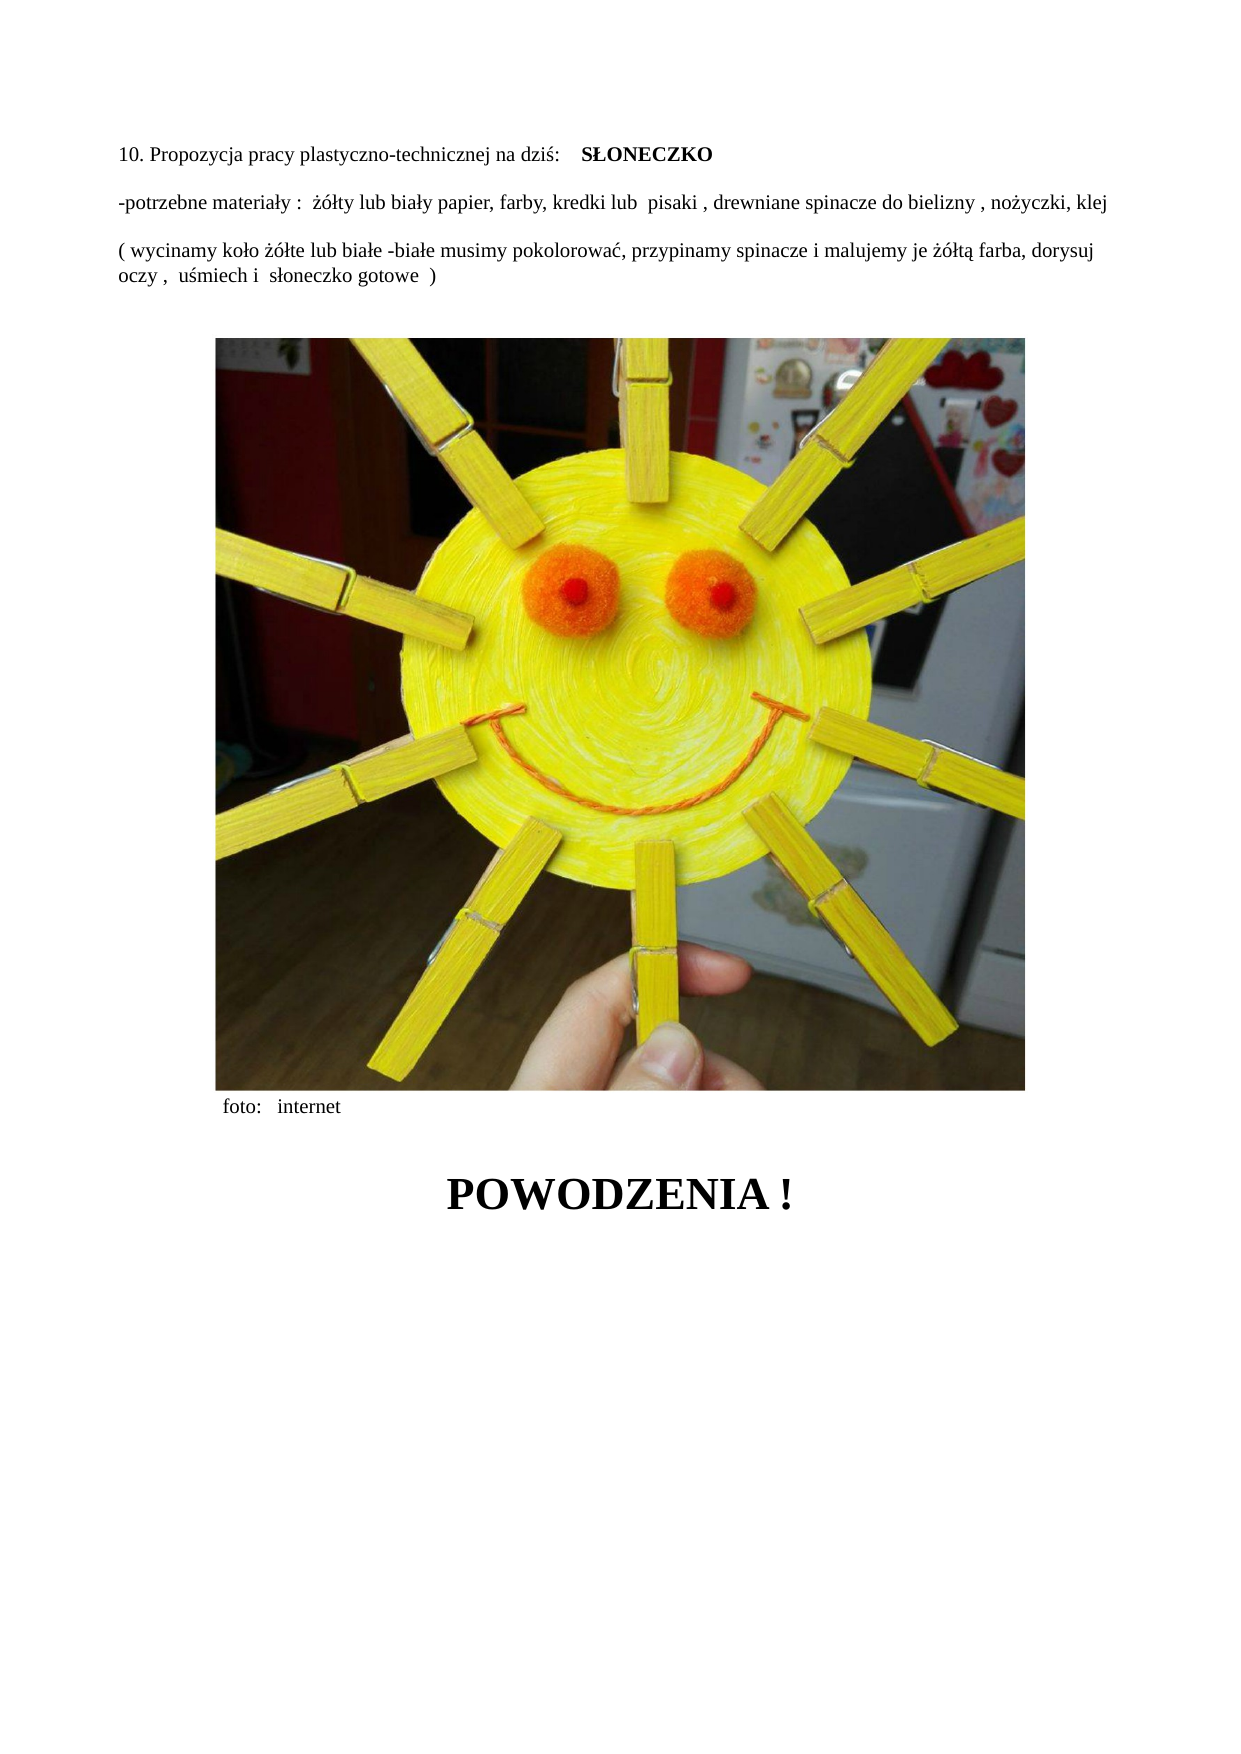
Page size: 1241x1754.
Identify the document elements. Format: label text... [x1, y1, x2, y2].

text foto: internet [118, 335, 1122, 1118]
text 10. Propozycja pracy plastyczno-technicznej na dziś: SŁONECZKO [118, 142, 1122, 166]
text -potrzebne materiały : żółty lub biały papier, farby, kredki lub pisaki , drewniane spinacze do bielizny , nożyczki, klej [118, 190, 1122, 214]
text POWODZENIA ! [118, 1166, 1122, 1219]
text ( wycinamy koło żółte lub białe -białe musimy pokolorować, przypinamy spinacze i malujemy je żółtą farba, dorysuj oczy , uśmiech i słoneczko gotowe ) [118, 238, 1122, 287]
picture [211, 334, 1029, 1094]
